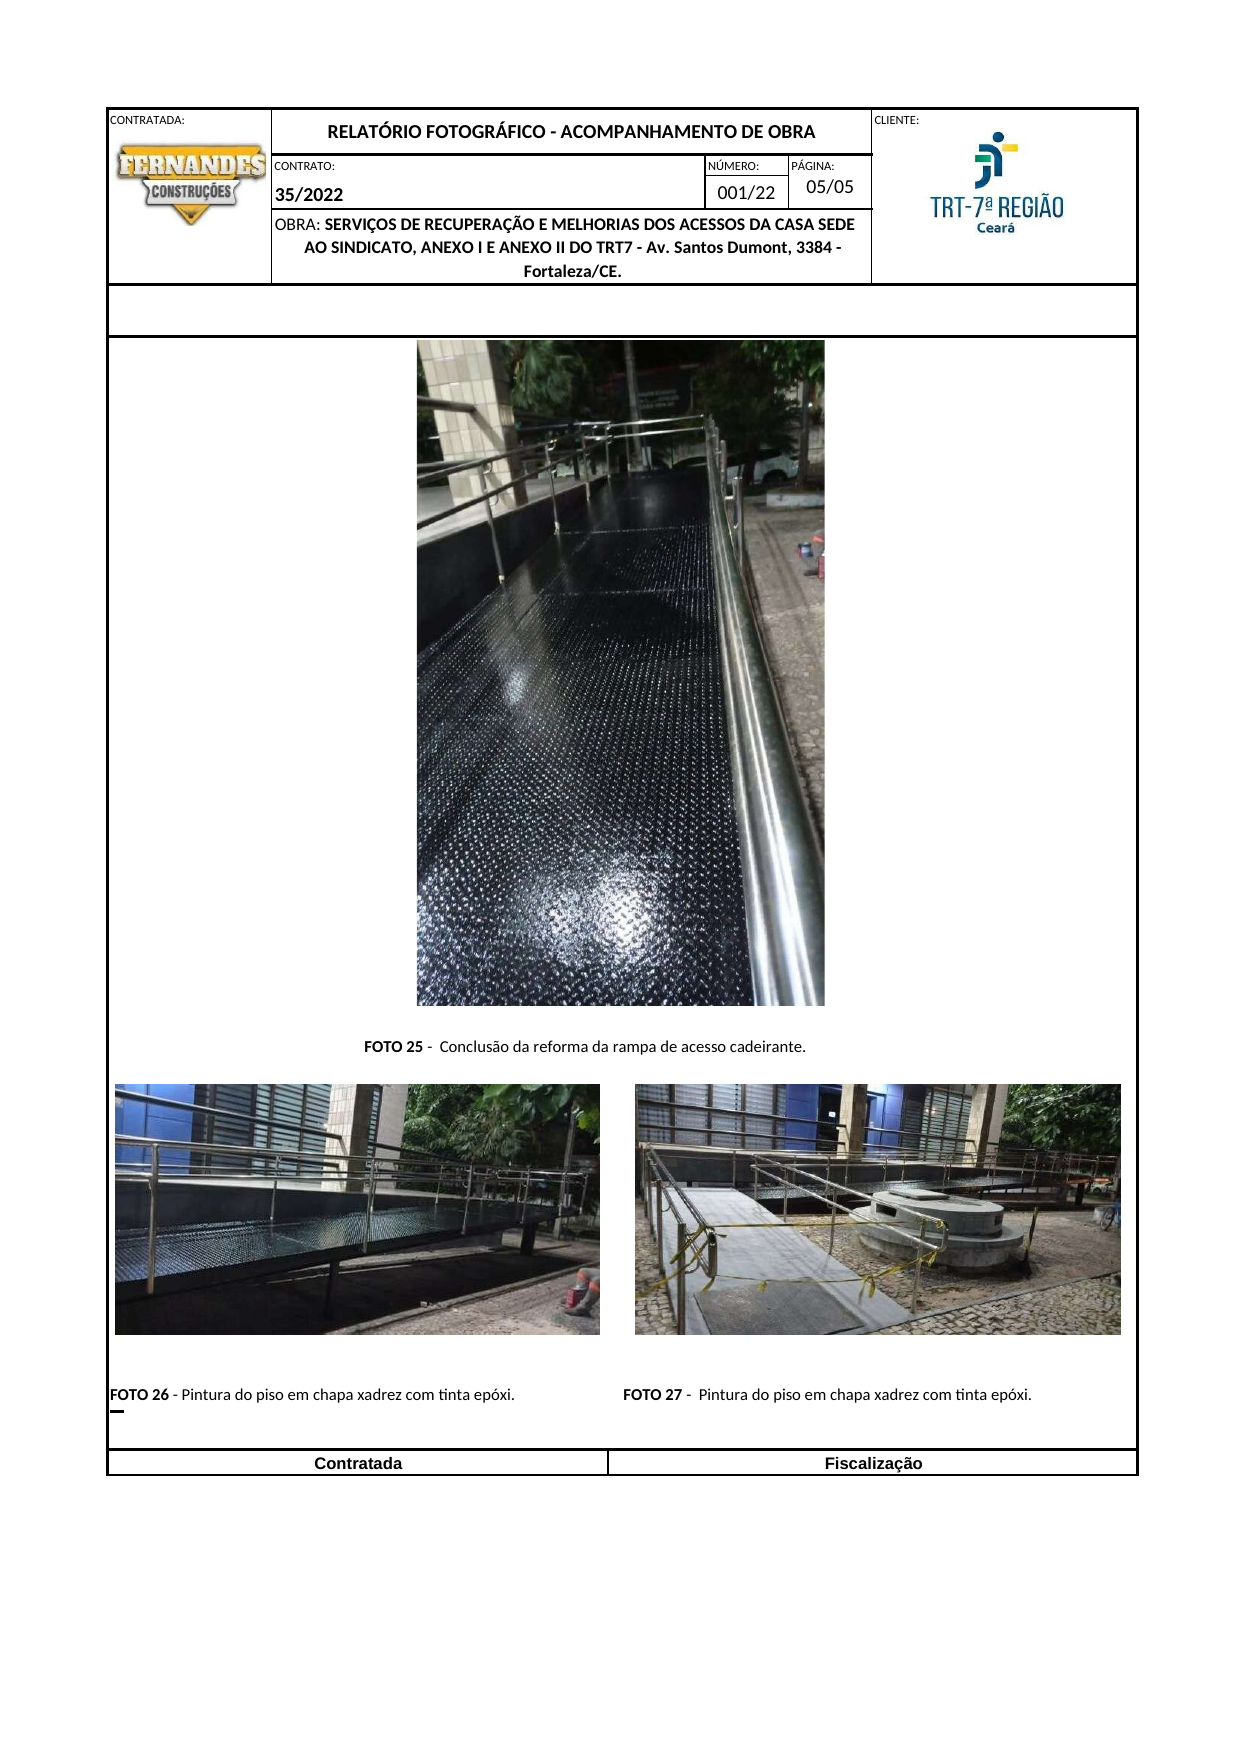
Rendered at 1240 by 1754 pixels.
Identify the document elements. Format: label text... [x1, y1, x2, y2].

table_cell OBRA: SERVIÇOS DE RECUPERAÇÃO E MELHORIAS DOS ACESSOS DA CASA SEDE AO SINDICATO, ANEXO I E ANEXO II DO TRT7 - Av. Santos Dumont, 3384 - Fortaleza/CE. [272, 210, 871, 283]
table_header RELATÓRIO FOTOGRÁFICO - ACOMPANHAMENTO DE OBRA [272, 110, 871, 152]
table_cell NÚMERO: [706, 156, 788, 175]
table_header CONTRATADA: [109, 110, 271, 283]
table_cell 001/22 [706, 176, 788, 208]
table_header CLIENTE: [872, 110, 1136, 283]
table_cell [109, 286, 1136, 335]
table_cell FOTO 25 - Conclusão da reforma da rampa de acesso cadeirante. FOTO 26 - Pintura do piso em chapa xadrez com tinta epóxi. FOTO 27 - Pintura do piso em chapa xadrez com tinta epóxi. [109, 338, 1136, 1448]
table_cell Contratada [109, 1451, 607, 1474]
table_cell PÁGINA: 05/05 [789, 156, 871, 208]
table_cell CONTRATO: 35/2022 [272, 156, 704, 208]
table_cell Fiscalização [609, 1451, 1136, 1474]
